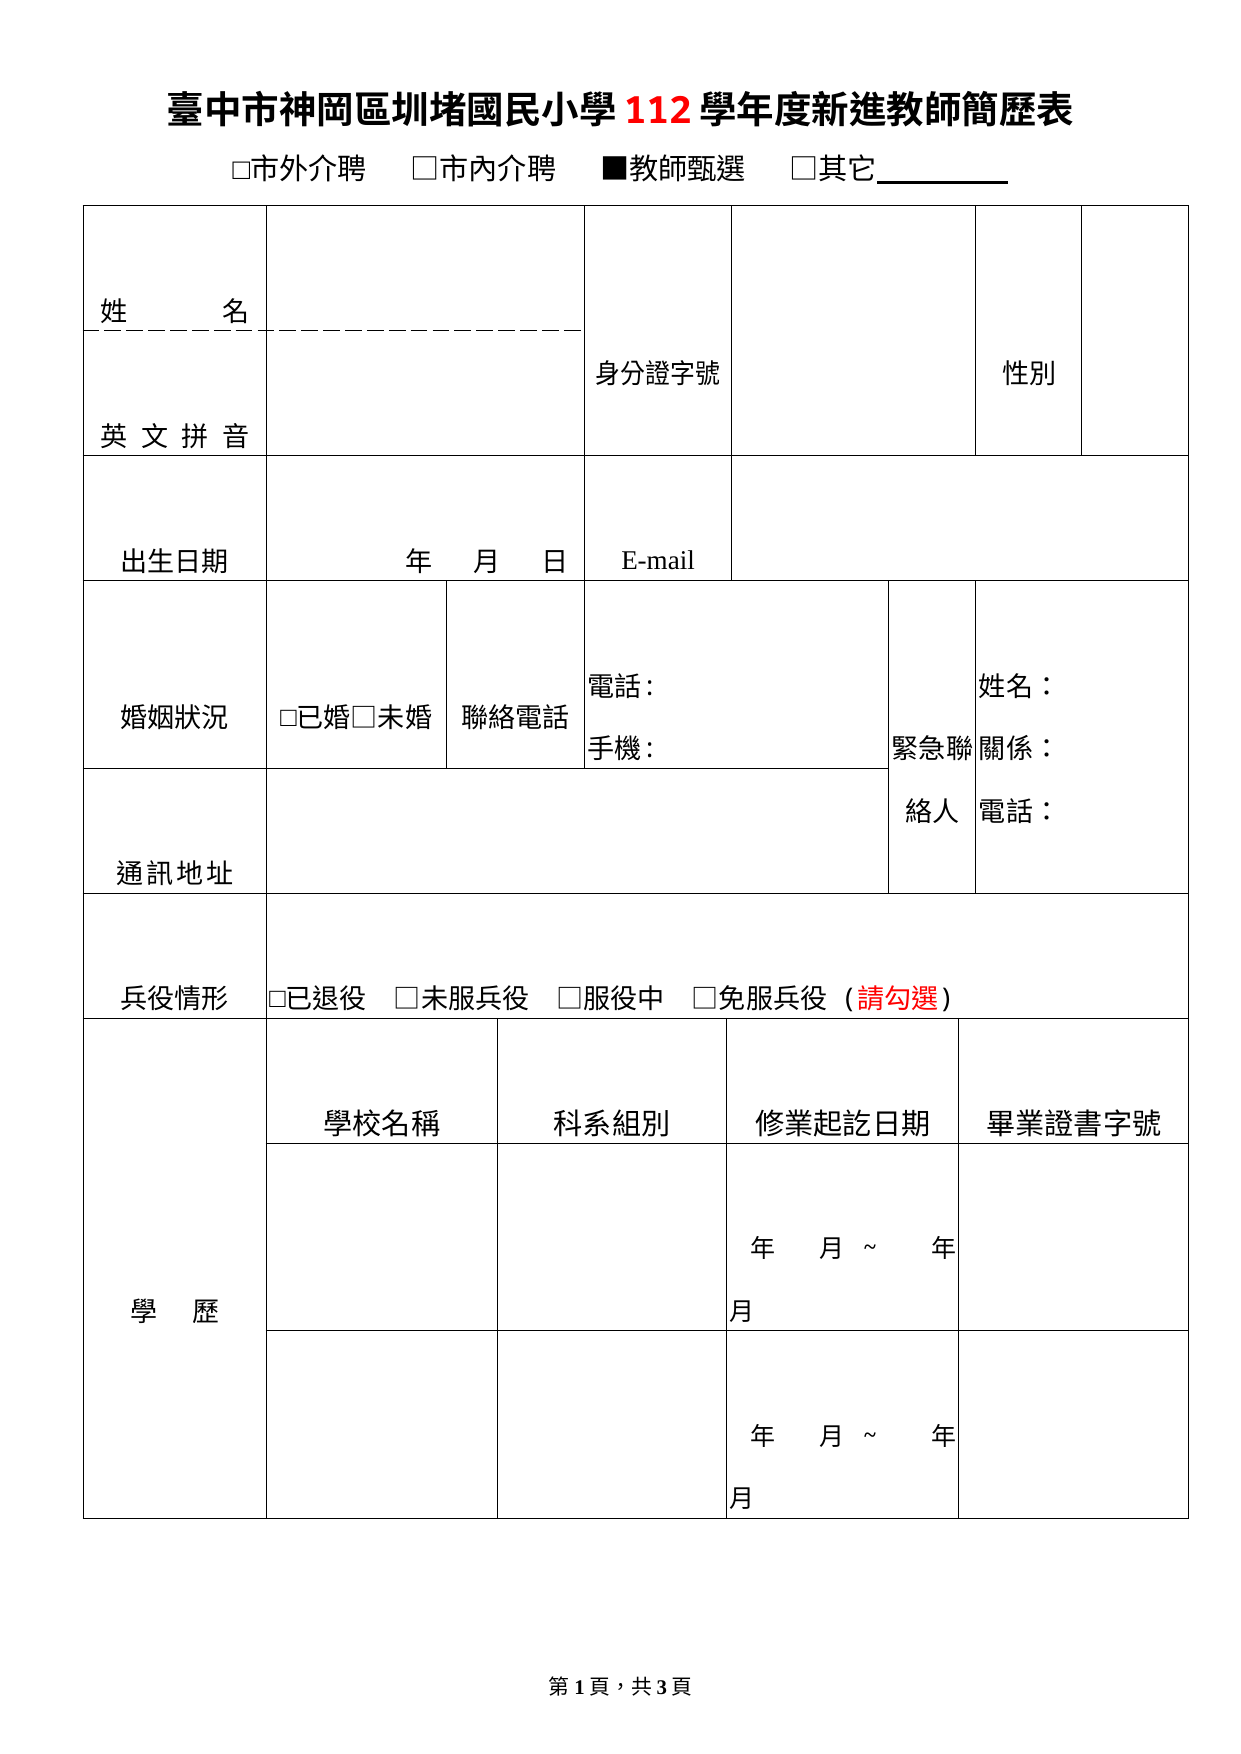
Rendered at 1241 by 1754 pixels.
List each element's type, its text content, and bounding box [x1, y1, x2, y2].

table_cell 出生日期 [84, 456, 266, 580]
table_cell 畢業證書字號 [959, 1019, 1188, 1143]
table_header 身分證字號 [585, 206, 731, 455]
table_cell [267, 769, 888, 893]
table_cell 學校名稱 [267, 1019, 497, 1143]
table_cell [732, 456, 1188, 580]
table_cell 兵役情形 [84, 894, 266, 1018]
table_cell E-mail [585, 456, 731, 580]
table_header 姓 名 [84, 206, 266, 330]
table_header [1082, 206, 1188, 455]
table_cell [267, 330, 584, 455]
table_cell 年 月 ~ 年 月 [727, 1331, 958, 1518]
table_cell 修業起訖日期 [727, 1019, 958, 1143]
text 臺中市神岡區圳堵國民小學112學年度新進教師簡歷表 [89, 80, 1152, 135]
table_cell 聯絡電話 [447, 581, 584, 768]
table_cell □已退役 □未服兵役 □服役中 □免服兵役 (請勾選) [267, 894, 1188, 1018]
table_cell [959, 1144, 1188, 1330]
table_cell □已婚□未婚 [267, 581, 446, 768]
table_cell [267, 1331, 497, 1518]
table_header 性別 [976, 206, 1081, 455]
table_header [267, 206, 584, 330]
text □市外介聘 □市內介聘 ■教師甄選 □其它 [89, 145, 1152, 188]
table_cell 年 月 ~ 年 月 [727, 1144, 958, 1330]
table_cell 通訊地址 [84, 769, 266, 893]
table_cell 科系組別 [498, 1019, 726, 1143]
table_cell 學歷 [84, 1019, 266, 1518]
table_cell [267, 1144, 497, 1330]
table_cell 婚姻狀況 [84, 581, 266, 768]
table_cell 電話: 手機: [585, 581, 888, 768]
table_cell 英 文 拼 音 [84, 330, 266, 455]
table_cell [498, 1331, 726, 1518]
table_cell [498, 1144, 726, 1330]
table_header [732, 206, 975, 455]
table_cell 緊急聯絡人 [889, 581, 975, 893]
table_cell 姓名： 關係： 電話： [976, 581, 1188, 893]
table_cell 年 月 日 [267, 456, 584, 580]
table_cell [959, 1331, 1188, 1518]
